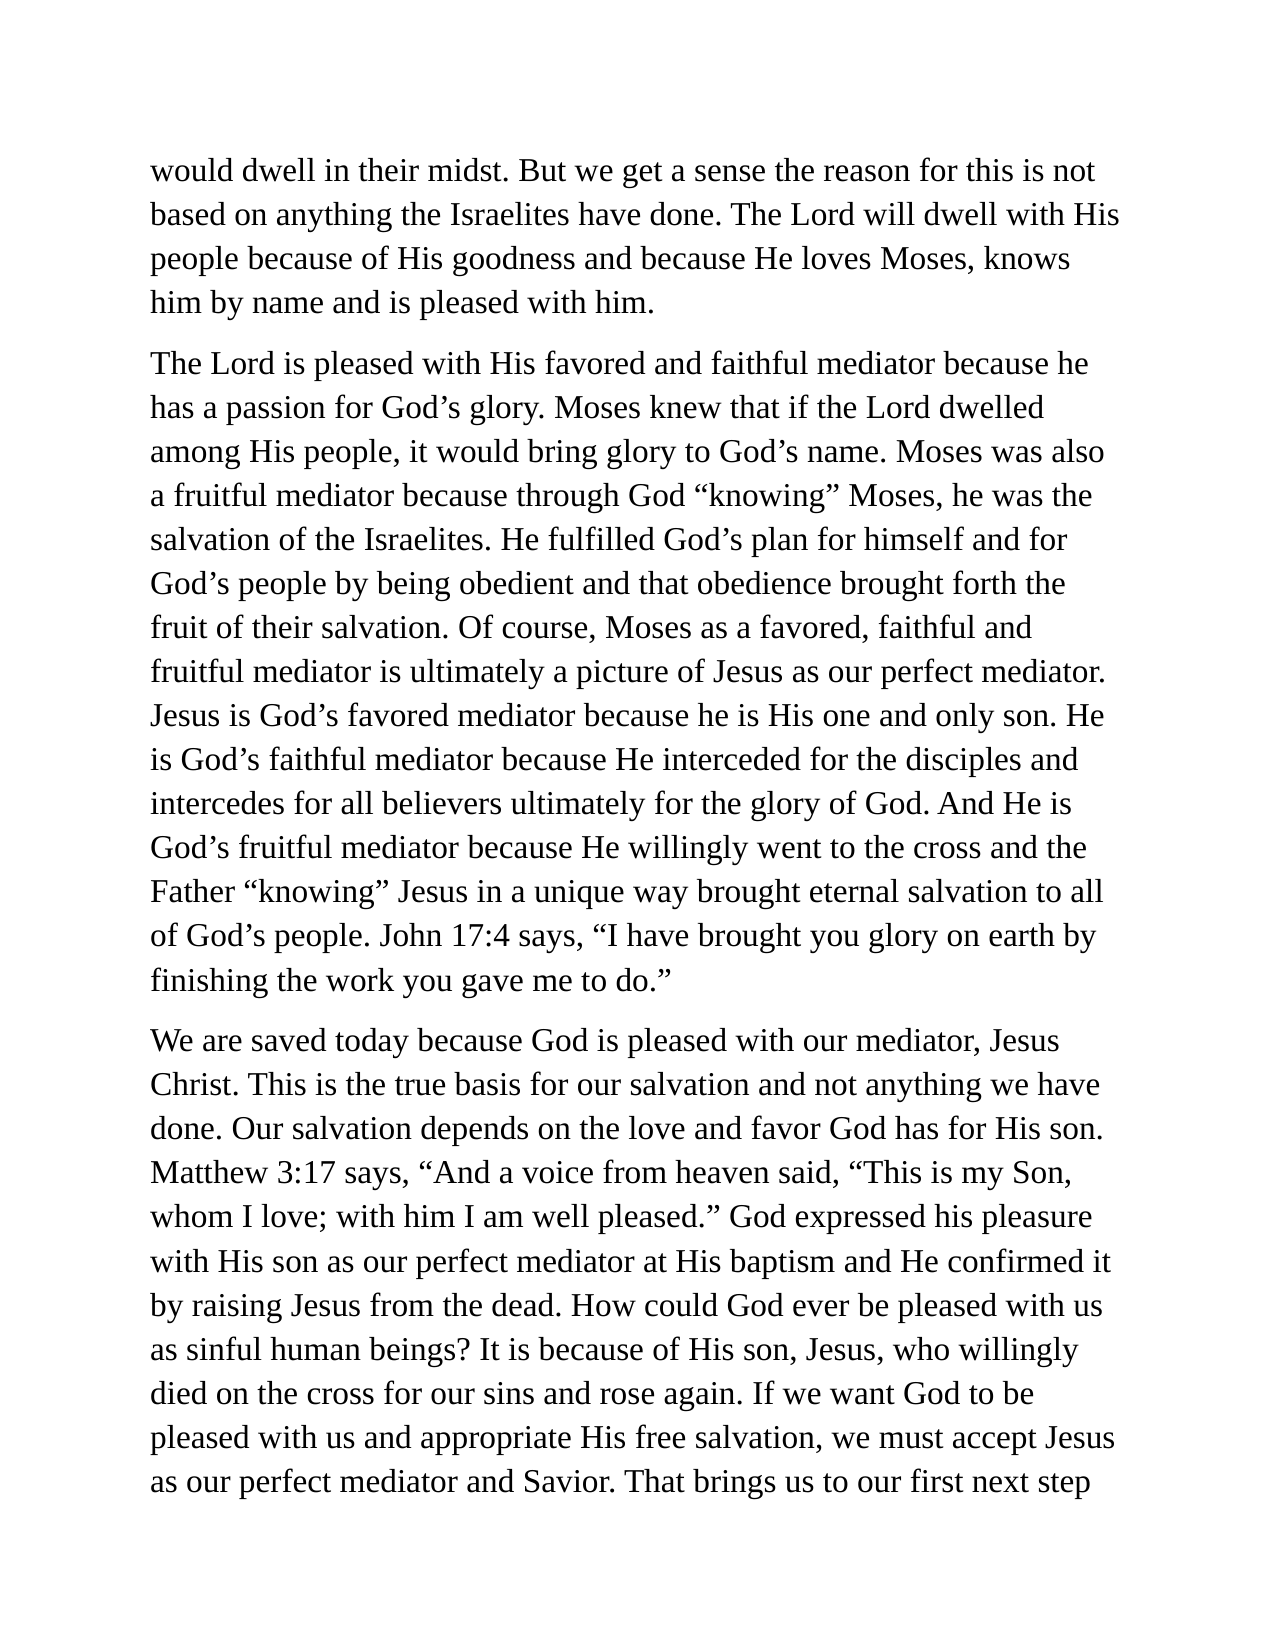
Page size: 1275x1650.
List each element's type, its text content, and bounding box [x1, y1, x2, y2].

text We are saved today because God is pleased with our mediator, Jesus Christ. This is the true basis for our salvation and not anything we have done. Our salvation depends on the love and favor God has for His son. Matthew 3:17 says, “And a voice from heaven said, “This is my Son, whom I love; with him I am well pleased.” God expressed his pleasure with His son as our perfect mediator at His baptism and He confirmed it by raising Jesus from the dead. How could God ever be pleased with us as sinful human beings? It is because of His son, Jesus, who willingly died on the cross for our sins and rose again. If we want God to be pleased with us and appropriate His free salvation, we must accept Jesus as our perfect mediator and Savior. That brings us to our first next step [150, 1021, 1125, 1499]
text The Lord is pleased with His favored and faithful mediator because he has a passion for God’s glory. Moses knew that if the Lord dwelled among His people, it would bring glory to God’s name. Moses was also a fruitful mediator because through God “knowing” Moses, he was the salvation of the Israelites. He fulfilled God’s plan for himself and for God’s people by being obedient and that obedience brought forth the fruit of their salvation. Of course, Moses as a favored, faithful and fruitful mediator is ultimately a picture of Jesus as our perfect mediator. Jesus is God’s favored mediator because he is His one and only son. He is God’s faithful mediator because He interceded for the disciples and intercedes for all believers ultimately for the glory of God. And He is God’s fruitful mediator because He willingly went to the cross and the Father “knowing” Jesus in a unique way brought eternal salvation to all of God’s people. John 17:4 says, “I have brought you glory on earth by finishing the work you gave me to do.” [150, 343, 1125, 998]
text would dwell in their midst. But we get a sense the reason for this is not based on anything the Israelites have done. The Lord will dwell with His people because of His goodness and because He loves Moses, knows him by name and is pleased with him. [150, 150, 1125, 321]
